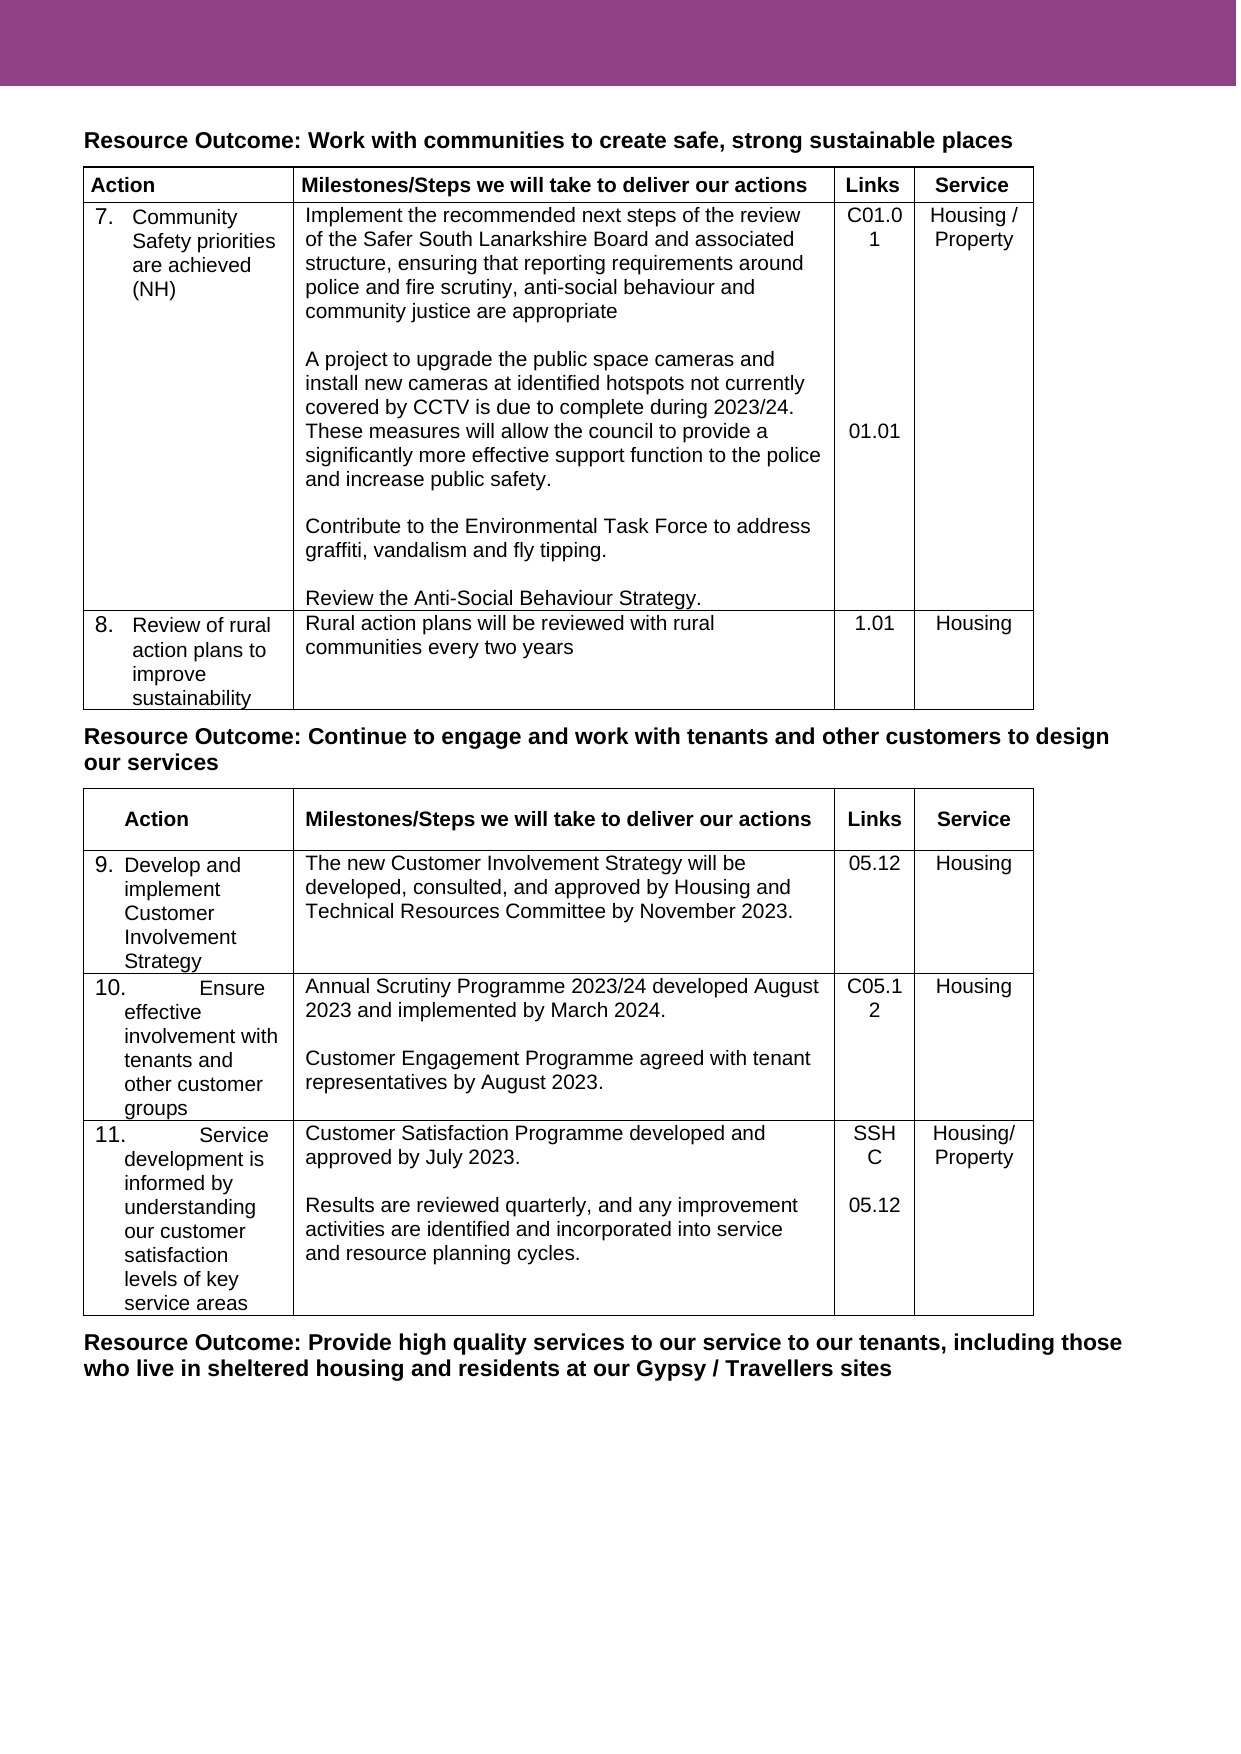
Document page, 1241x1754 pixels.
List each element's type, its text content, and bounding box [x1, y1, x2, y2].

table_cell Service development is informed by understanding our customer satisfaction levels of key service areas [84, 1121, 293, 1315]
table_cell Customer Satisfaction Programme developed and approved by July 2023. Results are reviewed quarterly, and any improvement activities are identified and incorporated into service and resource planning cycles. [294, 1121, 834, 1315]
table_header Service [915, 168, 1033, 202]
table_cell Housing [915, 611, 1033, 709]
table_header Action [84, 789, 293, 849]
table_header Milestones/Steps we will take to deliver our actions [294, 168, 834, 202]
table_cell 1.01 [835, 611, 914, 709]
table_header Action [84, 168, 293, 202]
table_cell Ensure effective involvement with tenants and other customer groups [84, 974, 293, 1120]
table_cell 05.12 [835, 851, 914, 973]
table_header Links [835, 789, 914, 849]
table_cell Review of rural action plans to improve sustainability [84, 611, 293, 709]
table_cell Annual Scrutiny Programme 2023/24 developed August 2023 and implemented by March 2024. Customer Engagement Programme agreed with tenant representatives by August 2023. [294, 974, 834, 1120]
table_cell Housing/ Property [915, 1121, 1033, 1315]
table_header Links [835, 168, 914, 202]
table_cell Rural action plans will be reviewed with rural communities every two years [294, 611, 834, 709]
table_cell Housing [915, 974, 1033, 1120]
table_cell The new Customer Involvement Strategy will be developed, consulted, and approved by Housing and Technical Resources Committee by November 2023. [294, 851, 834, 973]
table_cell Implement the recommended next steps of the review of the Safer South Lanarkshire Board and associated structure, ensuring that reporting requirements around police and fire scrutiny, anti-social behaviour and community justice are appropriate A project to upgrade the public space cameras and install new cameras at identified hotspots not currently covered by CCTV is due to complete during 2023/24. These measures will allow the council to provide a significantly more effective support function to the police and increase public safety. Contribute to the Environmental Task Force to address graffiti, vandalism and fly tipping. Review the Anti-Social Behaviour Strategy. [294, 203, 834, 610]
table_cell Housing / Property [915, 203, 1033, 610]
table_cell C05.12 [835, 974, 914, 1120]
text Resource Outcome: Continue to engage and work with tenants and other customers to design our services [84, 723, 1137, 776]
table_cell SSHC 05.12 [835, 1121, 914, 1315]
table_header Service [915, 789, 1033, 849]
table_cell Community Safety priorities are achieved (NH) [84, 203, 293, 610]
text Resource Outcome: Work with communities to create safe, strong sustainable places [84, 127, 1137, 154]
table_cell Develop and implement Customer Involvement Strategy [84, 851, 293, 973]
table_cell Housing [915, 851, 1033, 973]
text Resource Outcome: Provide high quality services to our service to our tenants, including those who live in sheltered housing and residents at our Gypsy / Travellers sites [84, 1328, 1137, 1381]
table_header Milestones/Steps we will take to deliver our actions [294, 789, 834, 849]
table_cell C01.01 01.01 [835, 203, 914, 610]
